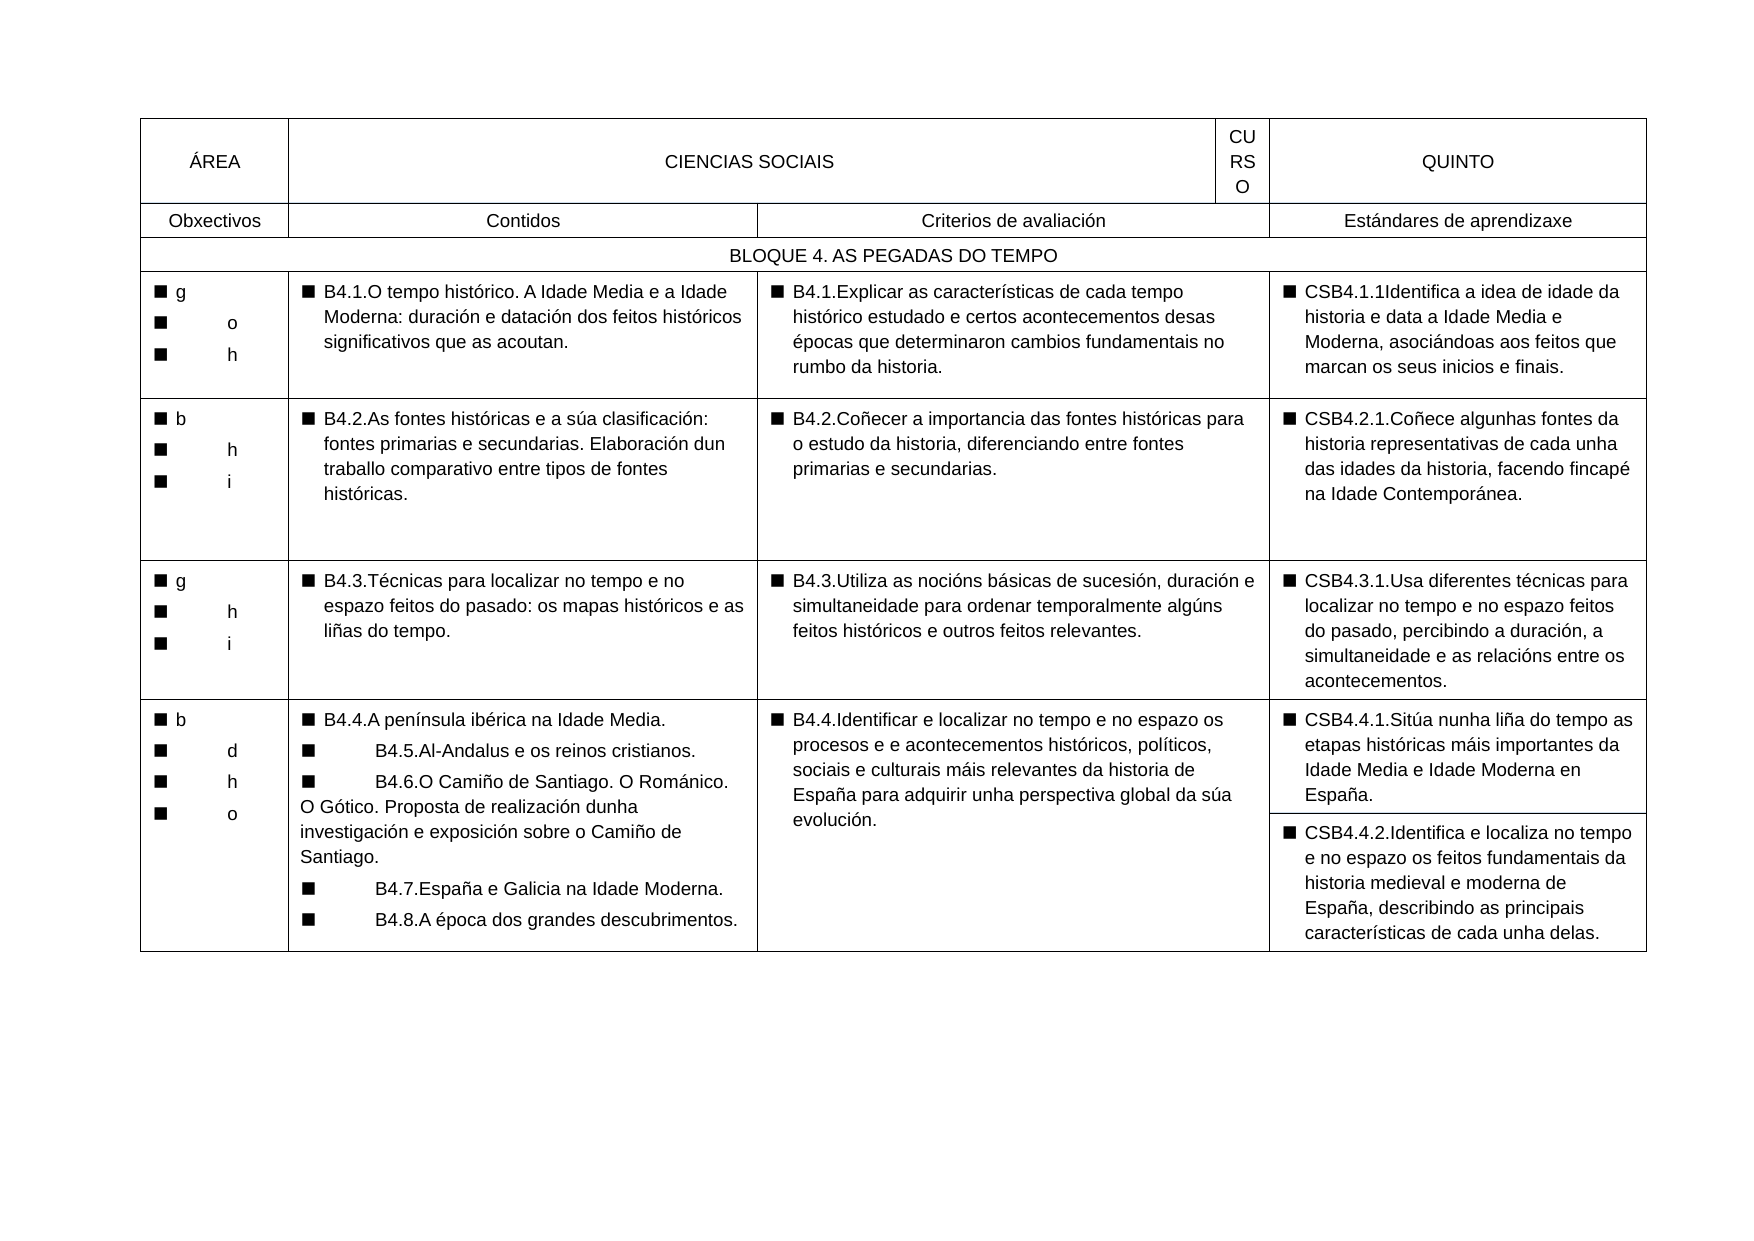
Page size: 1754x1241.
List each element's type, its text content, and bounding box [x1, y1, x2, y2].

table_cell Contidos [289, 204, 757, 237]
table_cell Estándares de aprendizaxe [1270, 204, 1646, 237]
table_cell CSB4.1.1Identifica a idea de idade da historia e data a Idade Media e Moderna, asociándoas aos feitos que marcan os seus inicios e finais. [1270, 272, 1646, 398]
table_cell g h i [141, 561, 288, 699]
table_cell CSB4.2.1.Coñece algunhas fontes da historia representativas de cada unha das idades da historia, facendo fincapé na Idade Contemporánea. [1270, 399, 1646, 560]
table_cell B4.1.Explicar as características de cada tempo histórico estudado e certos acontecementos desas épocas que determinaron cambios fundamentais no rumbo da historia. [758, 272, 1269, 398]
table_header CURSO [1216, 119, 1269, 202]
table_cell B4.4.Identificar e localizar no tempo e no espazo os procesos e e acontecementos históricos, políticos, sociais e culturais máis relevantes da historia de España para adquirir unha perspectiva global da súa evolución. [758, 700, 1269, 813]
table_header QUINTO [1270, 119, 1646, 202]
table_cell CSB4.4.2.Identifica e localiza no tempo e no espazo os feitos fundamentais da historia medieval e moderna de España, describindo as principais características de cada unha delas. [1270, 814, 1646, 951]
table_header CIENCIAS SOCIAIS [289, 119, 1215, 202]
table_cell g o h [141, 272, 288, 398]
table_cell B4.4.A península ibérica na Idade Media. B4.5.Al-Andalus e os reinos cristianos. B4.6.O Camiño de Santiago. O Románico. O Gótico. Proposta de realización dunha investigación e exposición sobre o Camiño de Santiago. B4.7.España e Galicia na Idade Moderna. B4.8.A época dos grandes descubrimentos. B4.9.A monarquía dos Austrias e os Borbóns. B4.10.A arte na Idade Moderna: Renacemento e Barroco. [289, 700, 757, 813]
table_cell B4.1.O tempo histórico. A Idade Media e a Idade Moderna: duración e datación dos feitos históricos significativos que as acoutan. [289, 272, 757, 398]
table_cell CSB4.4.1.Sitúa nunha liña do tempo as etapas históricas máis importantes da Idade Media e Idade Moderna en España. [1270, 700, 1646, 812]
table_cell CSB4.3.1.Usa diferentes técnicas para localizar no tempo e no espazo feitos do pasado, percibindo a duración, a simultaneidade e as relacións entre os acontecementos. [1270, 561, 1646, 699]
table_cell Obxectivos [141, 204, 288, 237]
table_cell B4.3.Técnicas para localizar no tempo e no espazo feitos do pasado: os mapas históricos e as liñas do tempo. [289, 561, 757, 699]
table_cell BLOQUE 4. AS PEGADAS DO TEMPO [141, 238, 1646, 271]
table_cell B4.3.Utiliza as nocións básicas de sucesión, duración e simultaneidade para ordenar temporalmente algúns feitos históricos e outros feitos relevantes. [758, 561, 1269, 699]
table_cell Criterios de avaliación [758, 204, 1269, 237]
table_cell b d h o [141, 700, 288, 813]
table_cell B4.2.As fontes históricas e a súa clasificación: fontes primarias e secundarias. Elaboración dun traballo comparativo entre tipos de fontes históricas. [289, 399, 757, 560]
table_header ÁREA [141, 119, 288, 202]
table_cell b h i [141, 399, 288, 560]
table_cell B4.2.Coñecer a importancia das fontes históricas para o estudo da historia, diferenciando entre fontes primarias e secundarias. [758, 399, 1269, 560]
